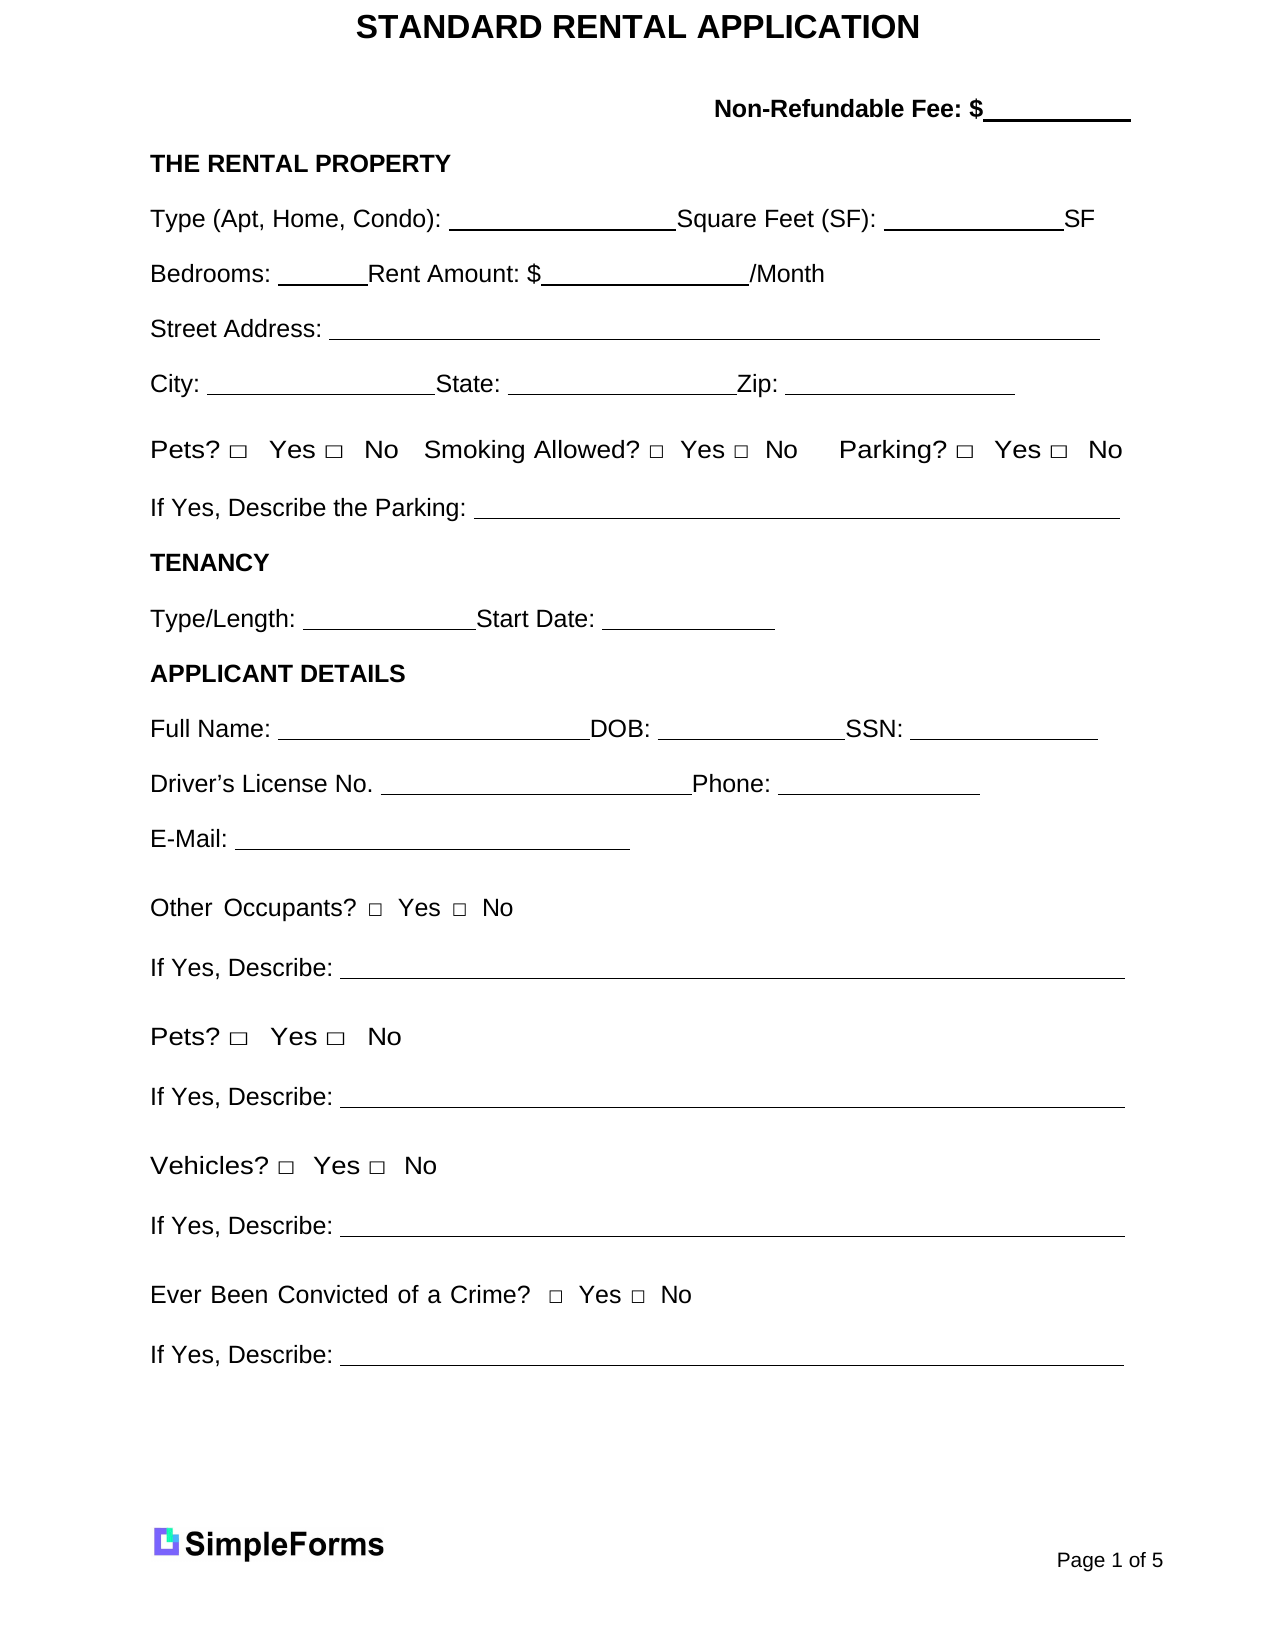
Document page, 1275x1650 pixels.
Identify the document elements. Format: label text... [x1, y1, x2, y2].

text Full Name: DOB: SSN: Driver’s License No. Phone: [150, 714, 1098, 798]
text If Yes, Describe: [150, 1082, 1142, 1111]
subtitle APPLICANT DETAILS [150, 659, 1142, 687]
text STANDARD RENTAL APPLICATION [140, 7, 1136, 45]
subtitle THE RENTAL PROPERTY [150, 149, 1142, 178]
text Pets? ☐ Yes ☐ No [150, 1018, 1142, 1052]
text E-Mail: [150, 824, 1142, 853]
text Other Occupants? ☐ Yes ☐ No [150, 889, 1142, 923]
text If Yes, Describe: [150, 1211, 1142, 1240]
text Type/Length: Start Date: [150, 603, 1142, 632]
text Ever Been Convicted of a Crime? ☐ Yes ☐ No [150, 1276, 1142, 1310]
text Vehicles? ☐ Yes ☐ No [150, 1147, 1142, 1181]
text If Yes, Describe the Parking: [150, 493, 1142, 522]
text Pets? ☐ Yes ☐ No Smoking Allowed? ☐ Yes ☐ No Parking? ☐ Yes ☐ No [150, 431, 1142, 466]
text Non-Refundable Fee: $ [714, 94, 1142, 123]
text If Yes, Describe: [150, 1340, 1142, 1369]
text Type (Apt, Home, Condo): Square Feet (SF): SF Bedrooms: Rent Amount: $ /Month [150, 204, 1096, 288]
text Street Address: City: State: Zip: [150, 314, 1100, 398]
subtitle TENANCY [150, 548, 1142, 577]
text If Yes, Describe: [150, 953, 1142, 982]
